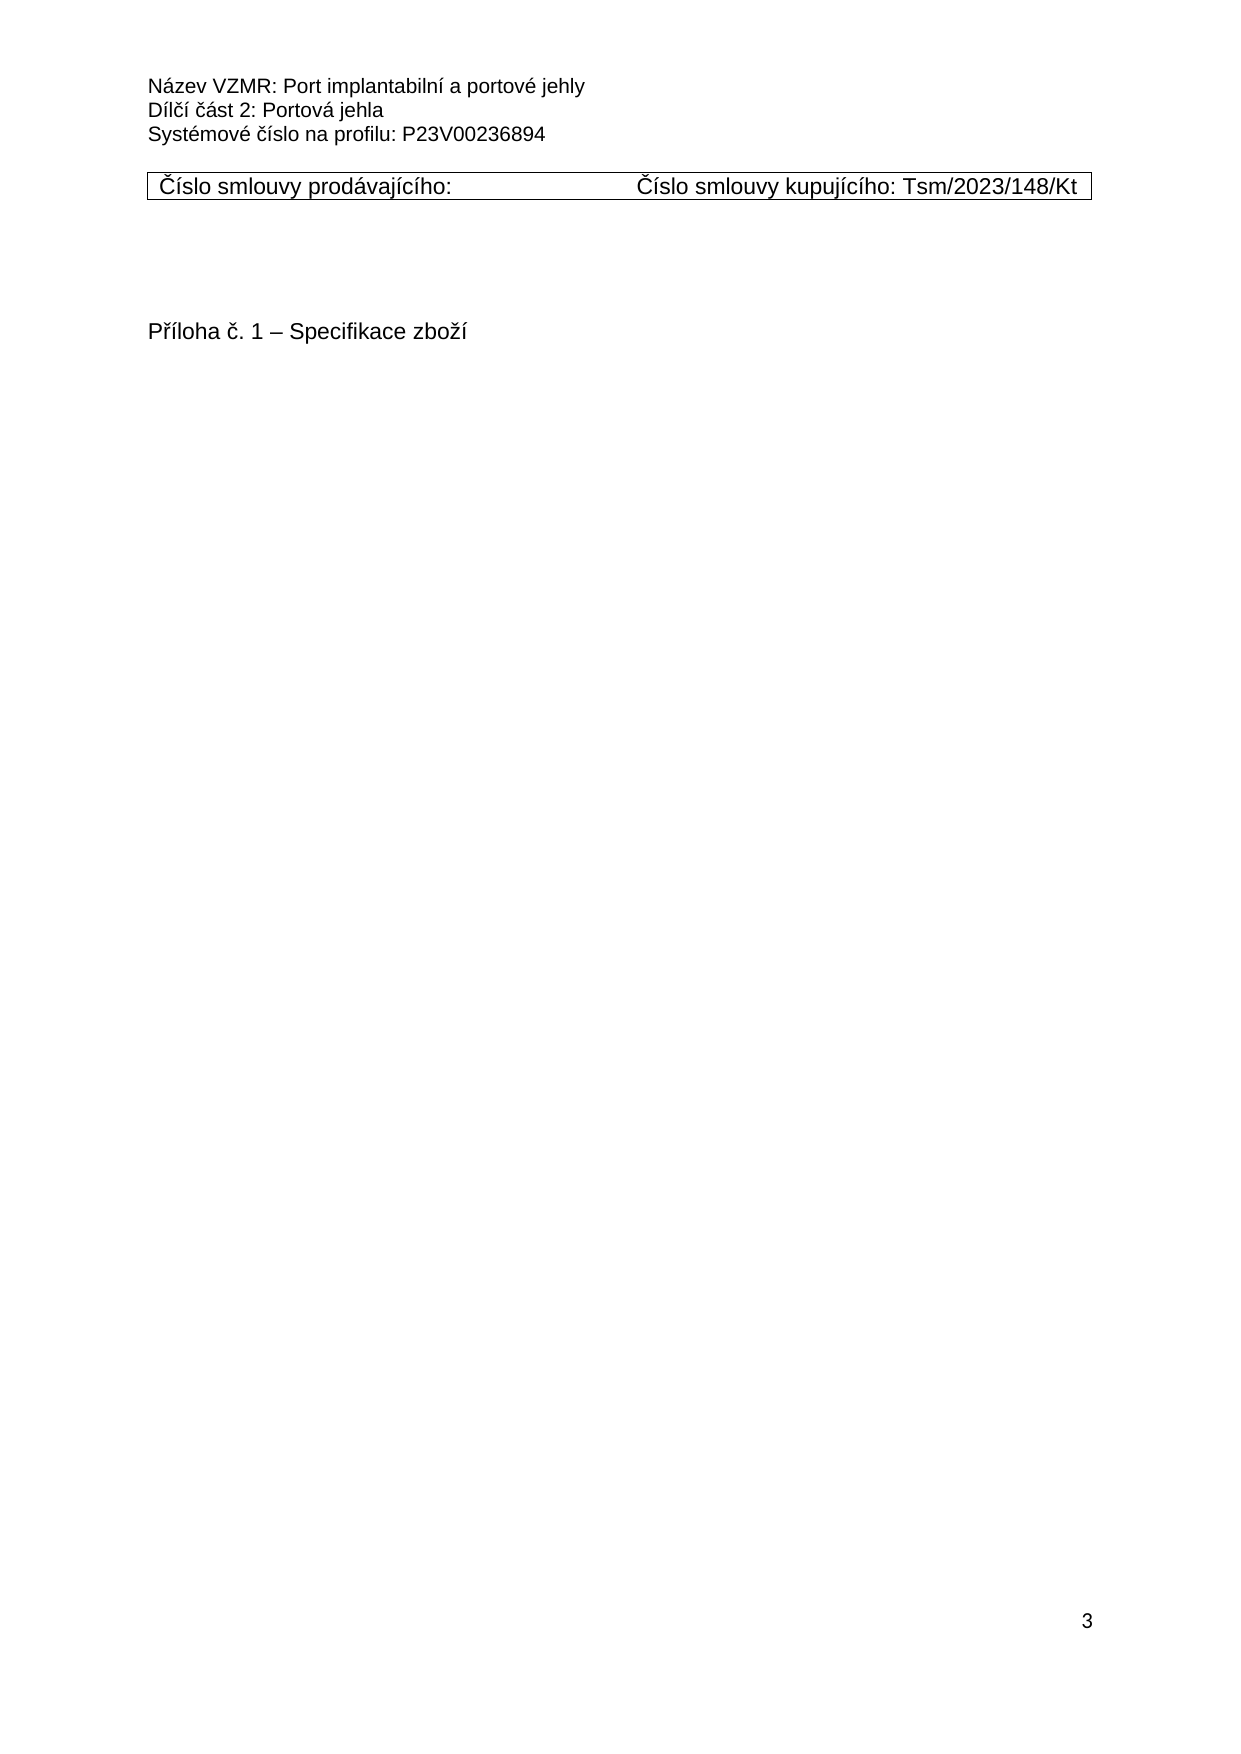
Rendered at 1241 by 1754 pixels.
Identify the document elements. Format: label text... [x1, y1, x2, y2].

text Příloha č. 1 – Specifikace zboží [148, 318, 1093, 344]
